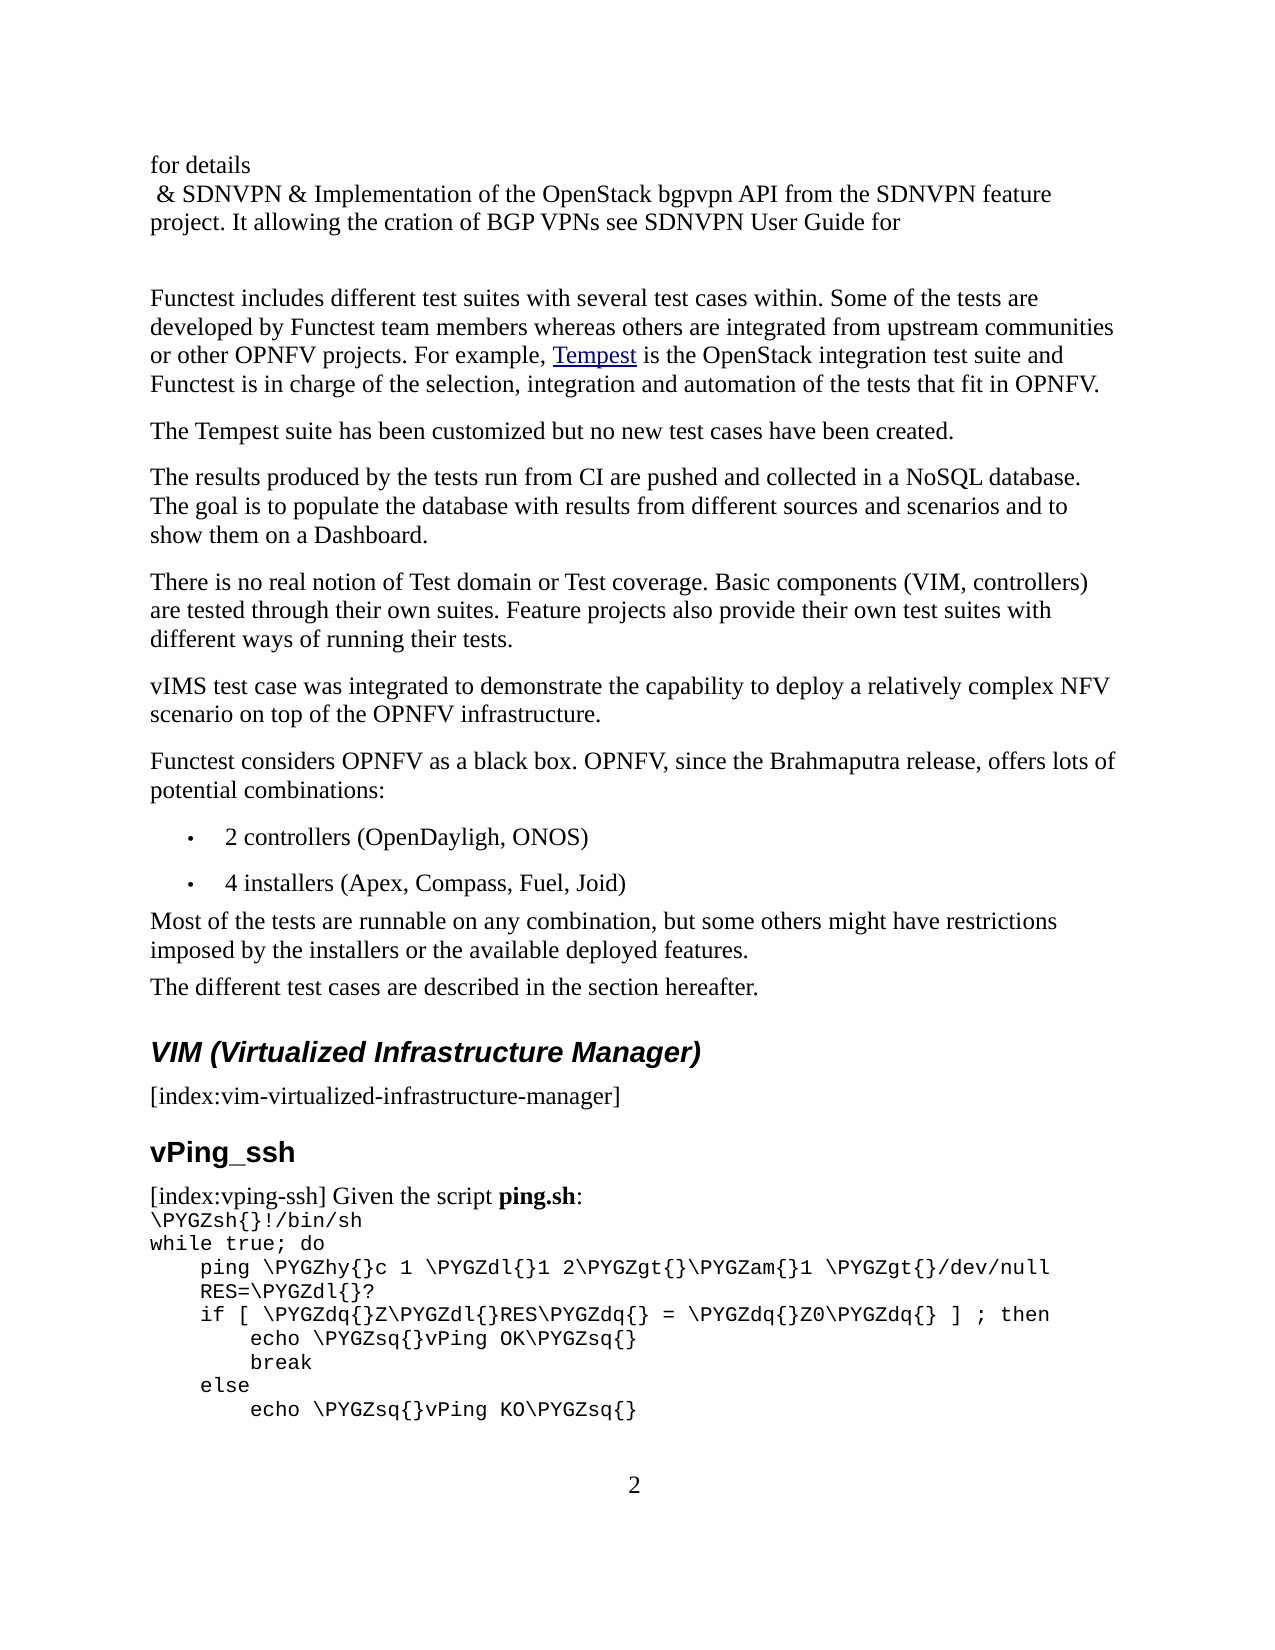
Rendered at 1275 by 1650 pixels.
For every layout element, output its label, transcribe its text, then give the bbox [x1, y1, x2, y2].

text vIMS test case was integrated to demonstrate the capability to deploy a relatively complex NFV scenario on top of the OPNFV infrastructure. [150, 671, 1125, 728]
subtitle VIM (Virtualized Infrastructure Manager) [150, 1035, 1125, 1069]
text [index:vping-ssh] Given the script ping.sh: [150, 1181, 1125, 1210]
text \PYGZsh{}!/bin/sh [150, 1210, 1125, 1233]
text Most of the tests are runnable on any combination, but some others might have restrictions imposed by the installers or the available deployed features. [150, 906, 1125, 963]
text Functest includes different test suites with several test cases within. Some of the tests are developed by Functest team members whereas others are integrated from upstream communities or other OPNFV projects. For example, Tempest is the OpenStack integration test suite and Functest is in charge of the selection, integration and automation of the tests that fit in OPNFV. [150, 283, 1125, 398]
text There is no real notion of Test domain or Test coverage. Basic components (VIM, controllers) are tested through their own suites. Feature projects also provide their own test suites with different ways of running their tests. [150, 567, 1125, 653]
text [index:vim-virtualized-infrastructure-manager] [150, 1081, 1125, 1110]
text if [ \PYGZdq{}Z\PYGZdl{}RES\PYGZdq{} = \PYGZdq{}Z0\PYGZdq{} ] ; then [150, 1304, 1125, 1328]
text The Tempest suite has been customized but no new test cases have been created. [150, 416, 1125, 444]
list 2 controllers (OpenDayligh, ONOS) [187, 822, 1125, 850]
text RES=\PYGZdl{}? [150, 1281, 1125, 1304]
text The different test cases are described in the section hereafter. [150, 972, 1125, 1001]
text for details & SDNVPN & Implementation of the OpenStack bgpvpn API from the SDNVPN feature project. It allowing the cration of BGP VPNs see SDNVPN User Guide for [150, 150, 1125, 265]
text Functest considers OPNFV as a black box. OPNFV, since the Brahmaputra release, offers lots of potential combinations: [150, 746, 1125, 804]
text else [150, 1375, 1125, 1399]
text echo \PYGZsq{}vPing KO\PYGZsq{} [150, 1399, 1125, 1423]
text ping \PYGZhy{}c 1 \PYGZdl{}1 2\PYGZgt{}\PYGZam{}1 \PYGZgt{}/dev/null [150, 1257, 1125, 1281]
list 4 installers (Apex, Compass, Fuel, Joid) [187, 868, 1125, 897]
text while true; do [150, 1233, 1125, 1257]
text break [150, 1352, 1125, 1375]
text echo \PYGZsq{}vPing OK\PYGZsq{} [150, 1328, 1125, 1352]
subtitle vPing_ssh [150, 1135, 1125, 1168]
text The results produced by the tests run from CI are pushed and collected in a NoSQL database. The goal is to populate the database with results from different sources and scenarios and to show them on a Dashboard. [150, 462, 1125, 549]
